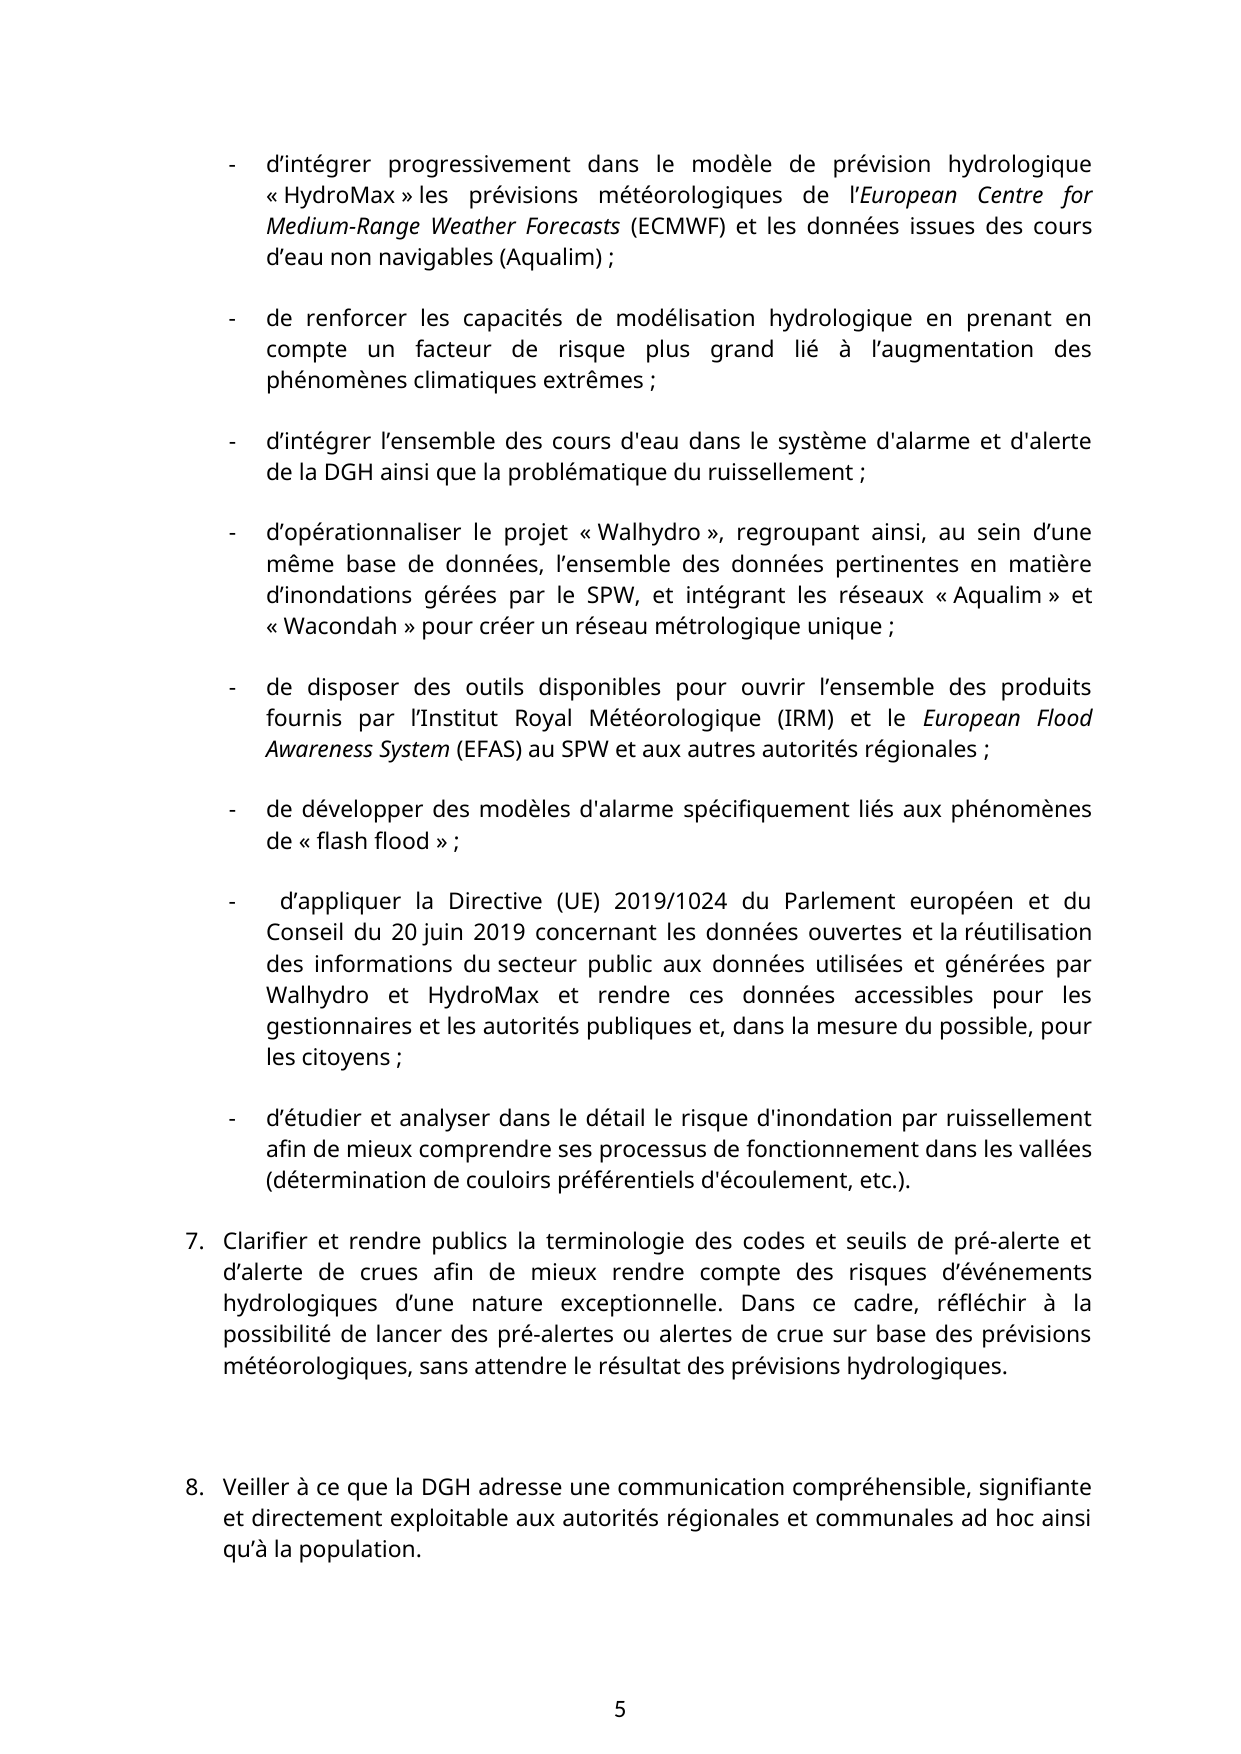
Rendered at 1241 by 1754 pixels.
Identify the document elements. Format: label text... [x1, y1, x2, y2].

list Veiller à ce que la DGH adresse une communication compréhensible, signifiante et directement exploitable aux autorités régionales et communales ad hoc ainsi qu’à la population. [185, 1471, 1093, 1564]
list d’intégrer l’ensemble des cours d'eau dans le système d'alarme et d'alerte de la DGH ainsi que la problématique du ruissellement ; [228, 425, 1093, 487]
list d’étudier et analyser dans le détail le risque d'inondation par ruissellement afin de mieux comprendre ses processus de fonctionnement dans les vallées (détermination de couloirs préférentiels d'écoulement, etc.). [228, 1102, 1093, 1196]
list d’intégrer progressivement dans le modèle de prévision hydrologique « HydroMax » les prévisions météorologiques de l’European Centre for Medium-Range Weather Forecasts (ECMWF) et les données issues des cours d’eau non navigables (Aqualim) ; [228, 148, 1093, 273]
list d’opérationnaliser le projet « Walhydro », regroupant ainsi, au sein d’une même base de données, l’ensemble des données pertinentes en matière d’inondations gérées par le SPW, et intégrant les réseaux « Aqualim » et « Wacondah » pour créer un réseau métrologique unique ; [228, 516, 1093, 641]
list de développer des modèles d'alarme spécifiquement liés aux phénomènes de « flash flood » ; [228, 793, 1093, 856]
list d’appliquer la Directive (UE) 2019/1024 du Parlement européen et du Conseil du 20 juin 2019 concernant les données ouvertes et la réutilisation des informations du secteur public aux données utilisées et générées par Walhydro et HydroMax et rendre ces données accessibles pour les gestionnaires et les autorités publiques et, dans la mesure du possible, pour les citoyens ; [228, 885, 1093, 1073]
list Clarifier et rendre publics la terminologie des codes et seuils de pré-alerte et d’alerte de crues afin de mieux rendre compte des risques d’événements hydrologiques d’une nature exceptionnelle. Dans ce cadre, réfléchir à la possibilité de lancer des pré-alertes ou alertes de crue sur base des prévisions météorologiques, sans attendre le résultat des prévisions hydrologiques. [185, 1225, 1093, 1381]
list de renforcer les capacités de modélisation hydrologique en prenant en compte un facteur de risque plus grand lié à l’augmentation des phénomènes climatiques extrêmes ; [228, 302, 1093, 396]
list de disposer des outils disponibles pour ouvrir l’ensemble des produits fournis par l’Institut Royal Météorologique (IRM) et le European Flood Awareness System (EFAS) au SPW et aux autres autorités régionales ; [228, 671, 1093, 764]
